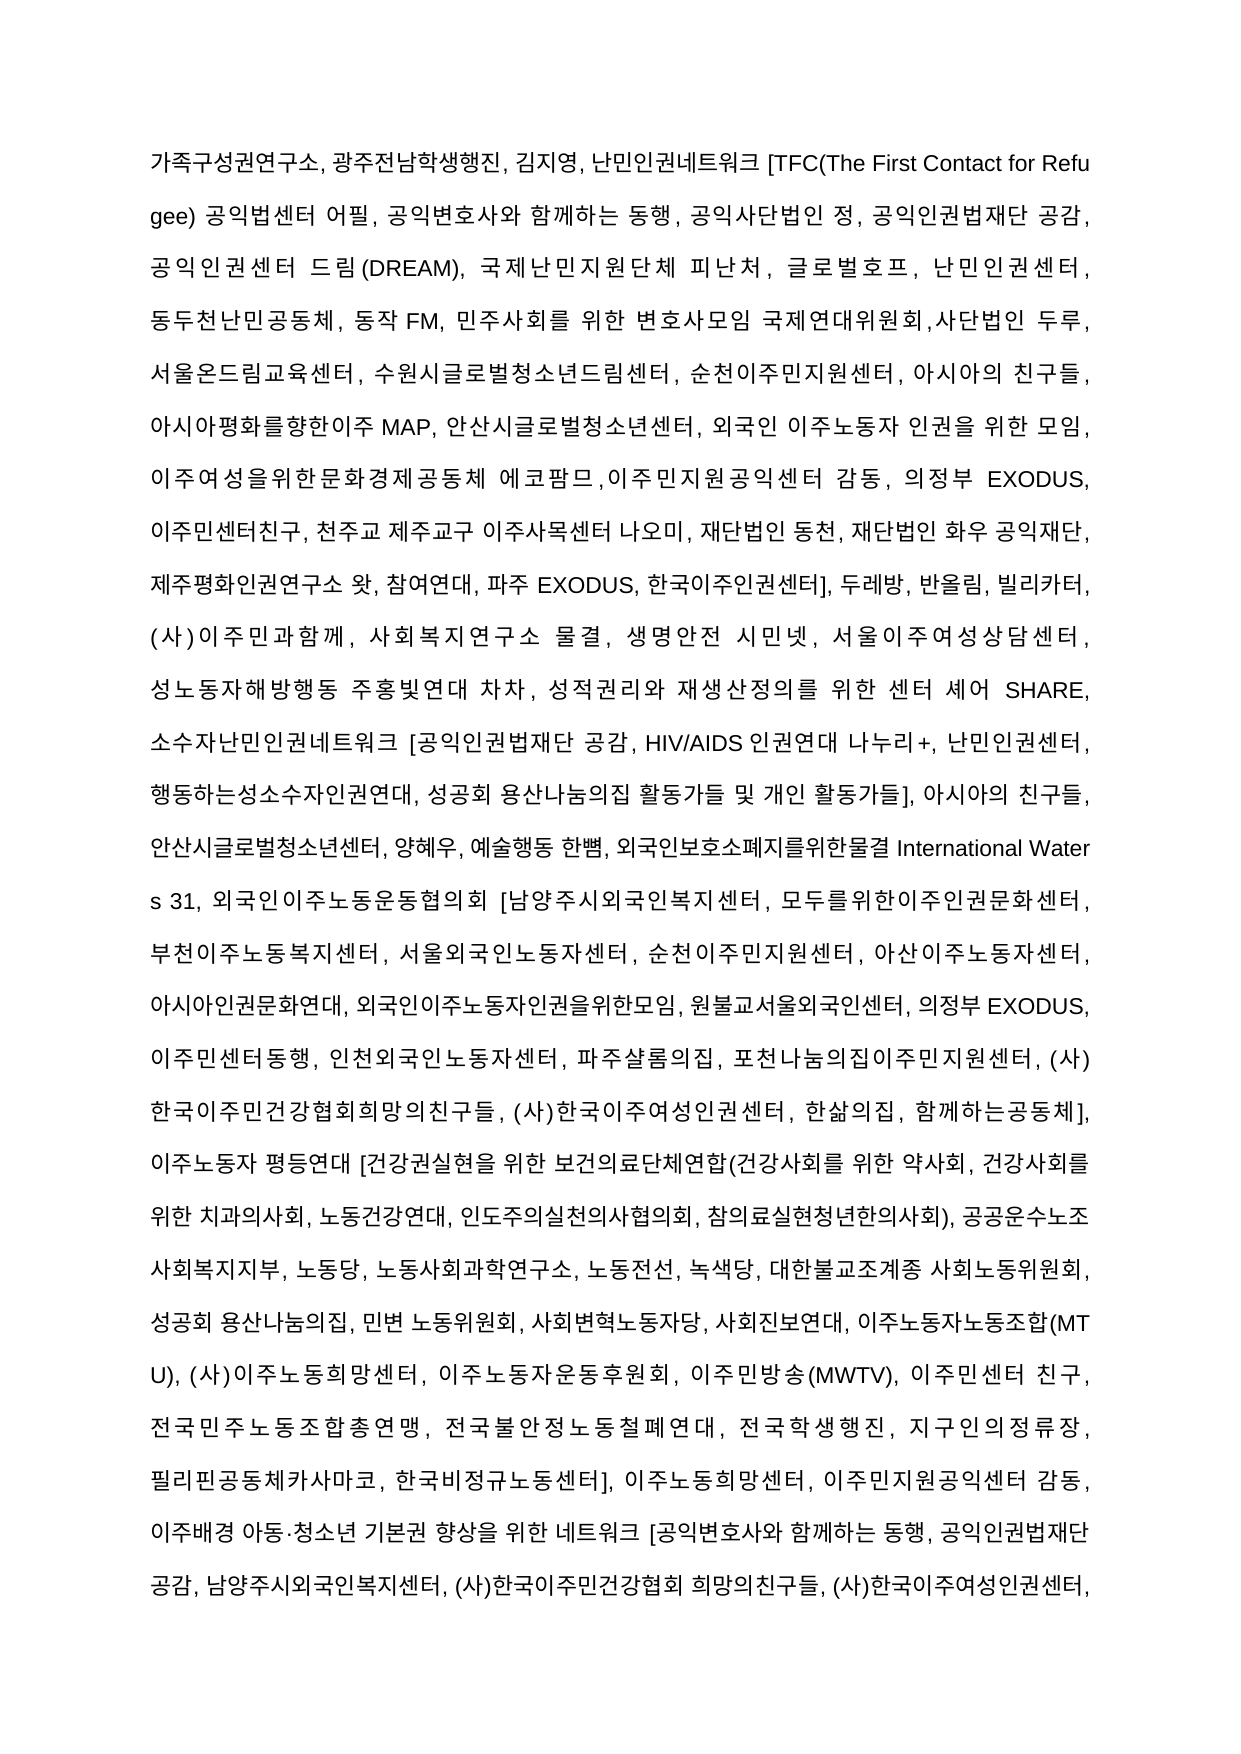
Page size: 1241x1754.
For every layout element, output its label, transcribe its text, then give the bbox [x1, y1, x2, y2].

text 가족구성권연구소, 광주전남학생행진, 김지영, 난민인권네트워크 [TFC(The First Contact for Refugee) 공익법센터 어필, 공익변호사와 함께하는 동행, 공익사단법인 정, 공익인권법재단 공감, 공익인권센터 드림(DREAM), 국제난민지원단체 피난처, 글로벌호프, 난민인권센터, 동두천난민공동체, 동작FM, 민주사회를 위한 변호사모임 국제연대위원회,사단법인 두루, 서울온드림교육센터, 수원시글로벌청소년드림센터, 순천이주민지원센터, 아시아의 친구들, 아시아평화를향한이주MAP, 안산시글로벌청소년센터, 외국인 이주노동자 인권을 위한 모임, 이주여성을위한문화경제공동체 에코팜므,이주민지원공익센터 감동, 의정부 EXODUS, 이주민센터친구, 천주교 제주교구 이주사목센터 나오미, 재단법인 동천, 재단법인 화우 공익재단, 제주평화인권연구소 왓, 참여연대, 파주 EXODUS, 한국이주인권센터], 두레방, 반올림, 빌리카터, (사)이주민과함께, 사회복지연구소 물결, 생명안전 시민넷, 서울이주여성상담센터, 성노동자해방행동 주홍빛연대 차차, 성적권리와 재생산정의를 위한 센터 셰어 SHARE, 소수자난민인권네트워크 [공익인권법재단 공감, HIV/AIDS인권연대 나누리+, 난민인권센터, 행동하는성소수자인권연대, 성공회 용산나눔의집 활동가들 및 개인 활동가들], 아시아의 친구들, 안산시글로벌청소년센터, 양혜우, 예술행동 한뼘, 외국인보호소폐지를위한물결 International Waters 31, 외국인이주노동운동협의회 [남양주시외국인복지센터, 모두를위한이주인권문화센터, 부천이주노동복지센터, 서울외국인노동자센터, 순천이주민지원센터, 아산이주노동자센터, 아시아인권문화연대, 외국인이주노동자인권을위한모임, 원불교서울외국인센터, 의정부EXODUS, 이주민센터동행, 인천외국인노동자센터, 파주샬롬의집, 포천나눔의집이주민지원센터, (사)한국이주민건강협회희망의친구들, (사)한국이주여성인권센터, 한삶의집, 함께하는공동체], 이주노동자 평등연대 [건강권실현을 위한 보건의료단체연합(건강사회를 위한 약사회, 건강사회를 위한 치과의사회, 노동건강연대, 인도주의실천의사협의회, 참의료실현청년한의사회), 공공운수노조 사회복지지부, 노동당, 노동사회과학연구소, 노동전선, 녹색당, 대한불교조계종 사회노동위원회, 성공회 용산나눔의집, 민변 노동위원회, 사회변혁노동자당, 사회진보연대, 이주노동자노동조합(MTU), (사)이주노동희망센터, 이주노동자운동후원회, 이주민방송(MWTV), 이주민센터 친구, 전국민주노동조합총연맹, 전국불안정노동철폐연대, 전국학생행진, 지구인의정류장, 필리핀공동체카사마코, 한국비정규노동센터], 이주노동희망센터, 이주민지원공익센터 감동, 이주배경 아동·청소년 기본권 향상을 위한 네트워크 [공익변호사와 함께하는 동행, 공익인권법재단 공감, 남양주시외국인복지센터, (사)한국이주민건강협회 희망의친구들, (사)한국이주여성인권센터, 사단법인 두루, 성공회 용산나눔의집, 성동외국인노동자센터, 아시아의 창, 안산시글로벌청소년센터, 외국인이주노동자인권을위한모임, 이주민센터 친구, 이주와 인권연구소, 재단법인 동천, 천주교 의정부교구 이주사목위원회 파주 EXODUS], 이주여성인권포럼, 인권과 평화를 위한 국제민주연대, 인권운동공간 활, 인천인권영화제, (재)화우공익재단, 차별금지법제정연대, 천주교인권위원회, 충남인권교육활동가모임 부뜰, 페미위키, 플라가미, 피스모모, 피스모모 평화페미니즘연구소, 한국이주여성인권센터, 화성외국인보호소방문 시민모임 마중 [150, 150, 1090, 1599]
